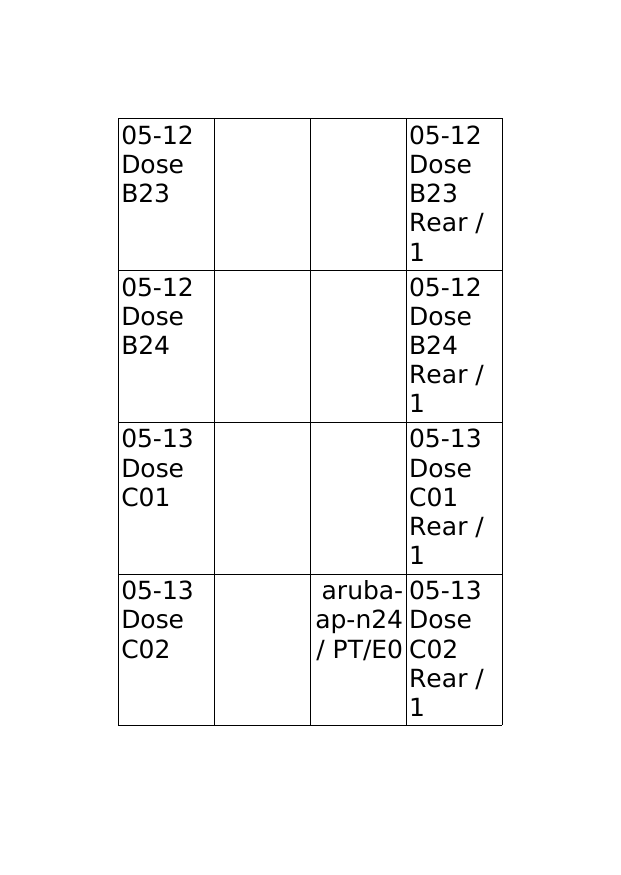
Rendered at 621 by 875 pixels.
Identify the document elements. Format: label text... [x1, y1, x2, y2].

table_cell [215, 271, 310, 422]
table_cell [311, 271, 406, 422]
table_cell [215, 575, 310, 725]
table_cell aruba-ap-n24 / PT/E0 [311, 575, 406, 725]
table_cell [311, 423, 406, 573]
table_cell [215, 119, 310, 270]
table_cell [311, 119, 406, 270]
table_cell 05-12 Dose B23 Rear / 1 [407, 119, 502, 270]
table_cell [215, 423, 310, 573]
table_cell 05-12 Dose B23 [119, 119, 214, 270]
table_cell 05-13 Dose C01 Rear / 1 [407, 423, 502, 573]
table_cell 05-13 Dose C01 [119, 423, 214, 573]
table_cell 05-12 Dose B24 Rear / 1 [407, 271, 502, 422]
table_cell 05-13 Dose C02 [119, 575, 214, 725]
table_cell 05-12 Dose B24 [119, 271, 214, 422]
table_cell 05-13 Dose C02 Rear / 1 [407, 575, 502, 725]
